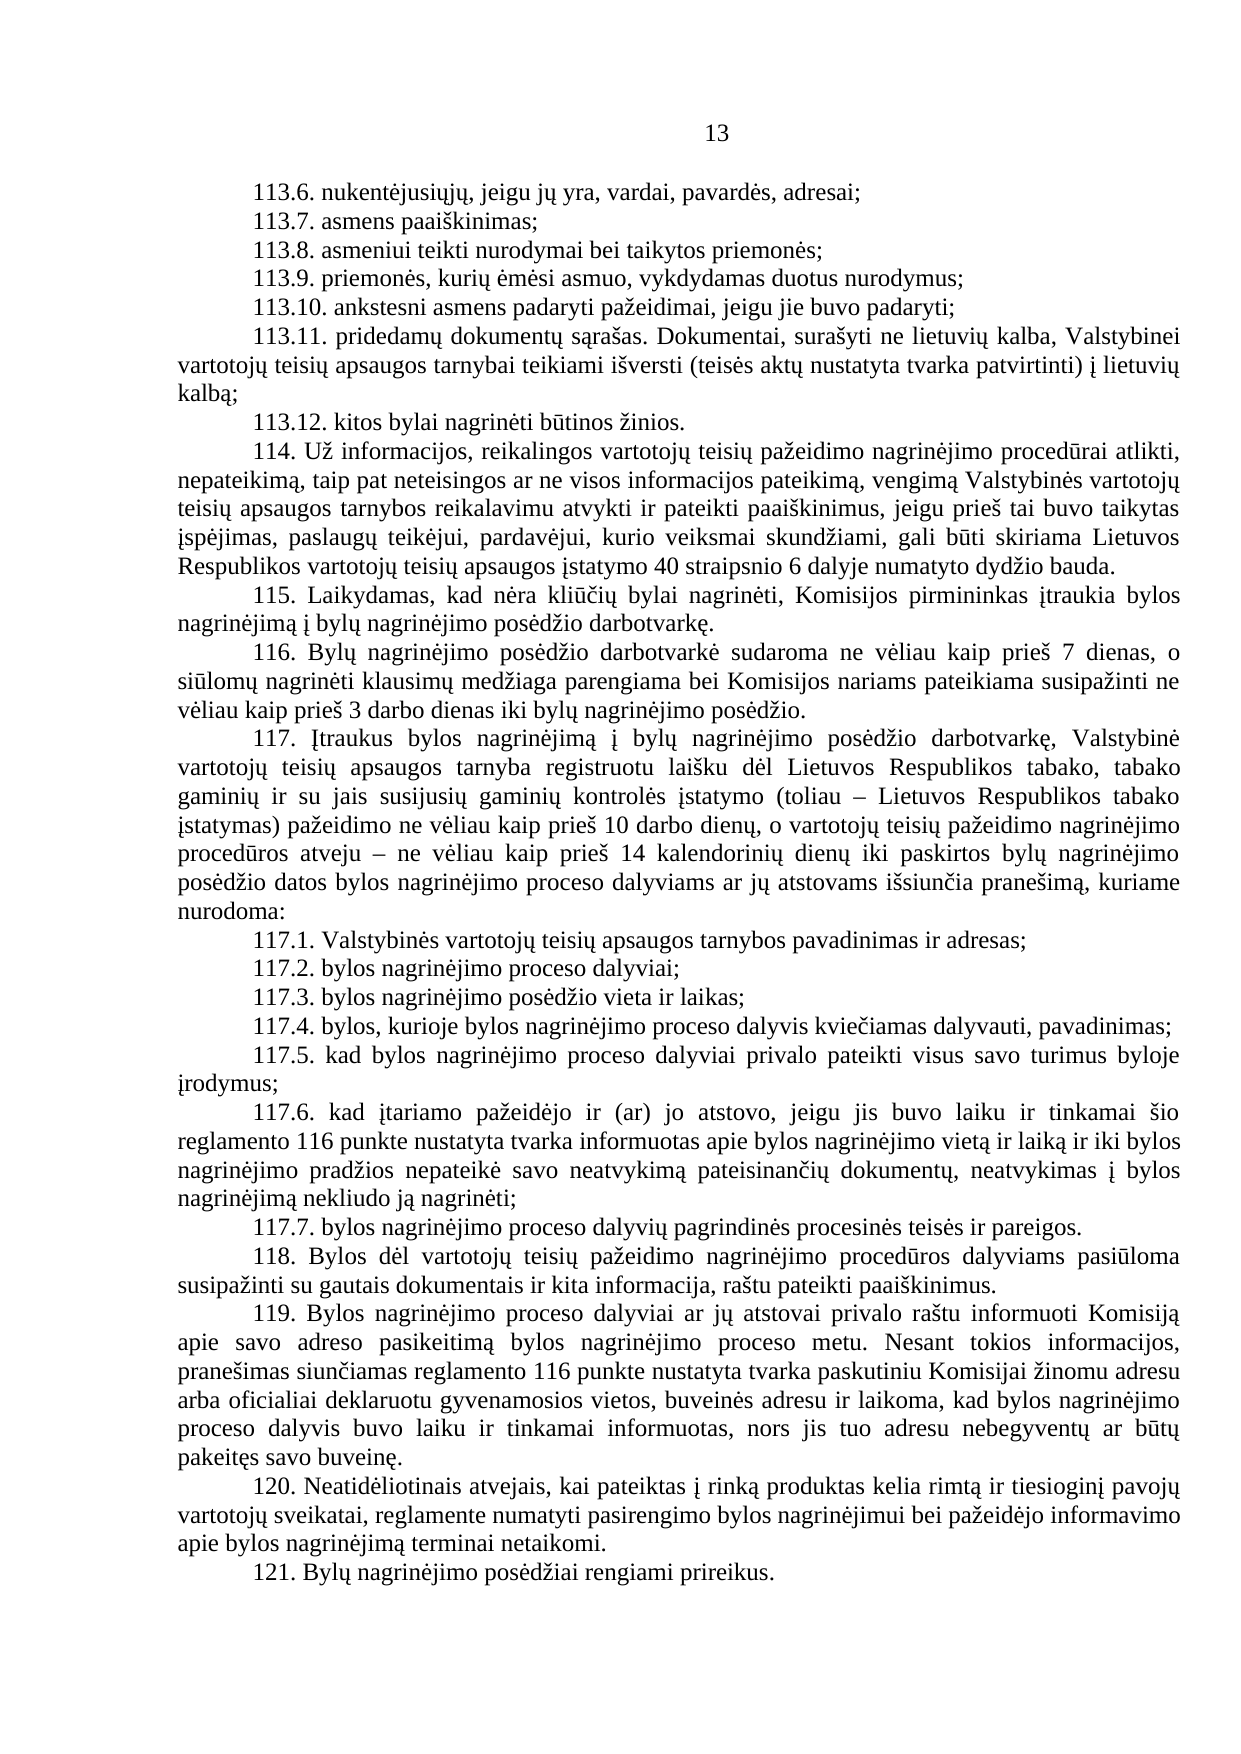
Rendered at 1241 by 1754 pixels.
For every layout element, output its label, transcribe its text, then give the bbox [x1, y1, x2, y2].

text 114. Už informacijos, reikalingos vartotojų teisių pažeidimo nagrinėjimo procedūrai atlikti, nepateikimą, taip pat neteisingos ar ne visos informacijos pateikimą, vengimą Valstybinės vartotojų teisių apsaugos tarnybos reikalavimu atvykti ir pateikti paaiškinimus, jeigu prieš tai buvo taikytas įspėjimas, paslaugų teikėjui, pardavėjui, kurio veiksmai skundžiami, gali būti skiriama Lietuvos Respublikos vartotojų teisių apsaugos įstatymo 40 straipsnio 6 dalyje numatyto dydžio bauda. [177, 436, 1181, 580]
text 113.12. kitos bylai nagrinėti būtinos žinios. [177, 407, 1181, 436]
text 121. Bylų nagrinėjimo posėdžiai rengiami prireikus. [177, 1557, 1181, 1586]
text 113.10. ankstesni asmens padaryti pažeidimai, jeigu jie buvo padaryti; [177, 292, 1181, 321]
text 115. Laikydamas, kad nėra kliūčių bylai nagrinėti, Komisijos pirmininkas įtraukia bylos nagrinėjimą į bylų nagrinėjimo posėdžio darbotvarkę. [177, 580, 1181, 637]
text 113.11. pridedamų dokumentų sąrašas. Dokumentai, surašyti ne lietuvių kalba, Valstybinei vartotojų teisių apsaugos tarnybai teikiami išversti (teisės aktų nustatyta tvarka patvirtinti) į lietuvių kalbą; [177, 321, 1181, 407]
text 117. Įtraukus bylos nagrinėjimą į bylų nagrinėjimo posėdžio darbotvarkę, Valstybinė vartotojų teisių apsaugos tarnyba registruotu laišku dėl Lietuvos Respublikos tabako, tabako gaminių ir su jais susijusių gaminių kontrolės įstatymo (toliau – Lietuvos Respublikos tabako įstatymas) pažeidimo ne vėliau kaip prieš 10 darbo dienų, o vartotojų teisių pažeidimo nagrinėjimo procedūros atveju – ne vėliau kaip prieš 14 kalendorinių dienų iki paskirtos bylų nagrinėjimo posėdžio datos bylos nagrinėjimo proceso dalyviams ar jų atstovams išsiunčia pranešimą, kuriame nurodoma: [177, 723, 1181, 925]
text 117.7. bylos nagrinėjimo proceso dalyvių pagrindinės procesinės teisės ir pareigos. [177, 1212, 1181, 1241]
text 118. Bylos dėl vartotojų teisių pažeidimo nagrinėjimo procedūros dalyviams pasiūloma susipažinti su gautais dokumentais ir kita informacija, raštu pateikti paaiškinimus. [177, 1241, 1181, 1298]
text 113.8. asmeniui teikti nurodymai bei taikytos priemonės; [177, 235, 1181, 263]
text 113.7. asmens paaiškinimas; [177, 206, 1181, 235]
text 117.2. bylos nagrinėjimo proceso dalyviai; [177, 953, 1181, 982]
text 116. Bylų nagrinėjimo posėdžio darbotvarkė sudaroma ne vėliau kaip prieš 7 dienas, o siūlomų nagrinėti klausimų medžiaga parengiama bei Komisijos nariams pateikiama susipažinti ne vėliau kaip prieš 3 darbo dienas iki bylų nagrinėjimo posėdžio. [177, 637, 1181, 723]
text 113.6. nukentėjusiųjų, jeigu jų yra, vardai, pavardės, adresai; [177, 177, 1181, 206]
text 117.5. kad bylos nagrinėjimo proceso dalyviai privalo pateikti visus savo turimus byloje įrodymus; [177, 1040, 1181, 1097]
text 113.9. priemonės, kurių ėmėsi asmuo, vykdydamas duotus nurodymus; [177, 263, 1181, 292]
text 120. Neatidėliotinais atvejais, kai pateiktas į rinką produktas kelia rimtą ir tiesioginį pavojų vartotojų sveikatai, reglamente numatyti pasirengimo bylos nagrinėjimui bei pažeidėjo informavimo apie bylos nagrinėjimą terminai netaikomi. [177, 1471, 1181, 1557]
text 117.6. kad įtariamo pažeidėjo ir (ar) jo atstovo, jeigu jis buvo laiku ir tinkamai šio reglamento 116 punkte nustatyta tvarka informuotas apie bylos nagrinėjimo vietą ir laiką ir iki bylos nagrinėjimo pradžios nepateikė savo neatvykimą pateisinančių dokumentų, neatvykimas į bylos nagrinėjimą nekliudo ją nagrinėti; [177, 1097, 1181, 1212]
text 117.4. bylos, kurioje bylos nagrinėjimo proceso dalyvis kviečiamas dalyvauti, pavadinimas; [177, 1011, 1181, 1040]
text 119. Bylos nagrinėjimo proceso dalyviai ar jų atstovai privalo raštu informuoti Komisiją apie savo adreso pasikeitimą bylos nagrinėjimo proceso metu. Nesant tokios informacijos, pranešimas siunčiamas reglamento 116 punkte nustatyta tvarka paskutiniu Komisijai žinomu adresu arba oficialiai deklaruotu gyvenamosios vietos, buveinės adresu ir laikoma, kad bylos nagrinėjimo proceso dalyvis buvo laiku ir tinkamai informuotas, nors jis tuo adresu nebegyventų ar būtų pakeitęs savo buveinę. [177, 1298, 1181, 1471]
text 117.3. bylos nagrinėjimo posėdžio vieta ir laikas; [177, 982, 1181, 1011]
text 117.1. Valstybinės vartotojų teisių apsaugos tarnybos pavadinimas ir adresas; [177, 925, 1181, 953]
